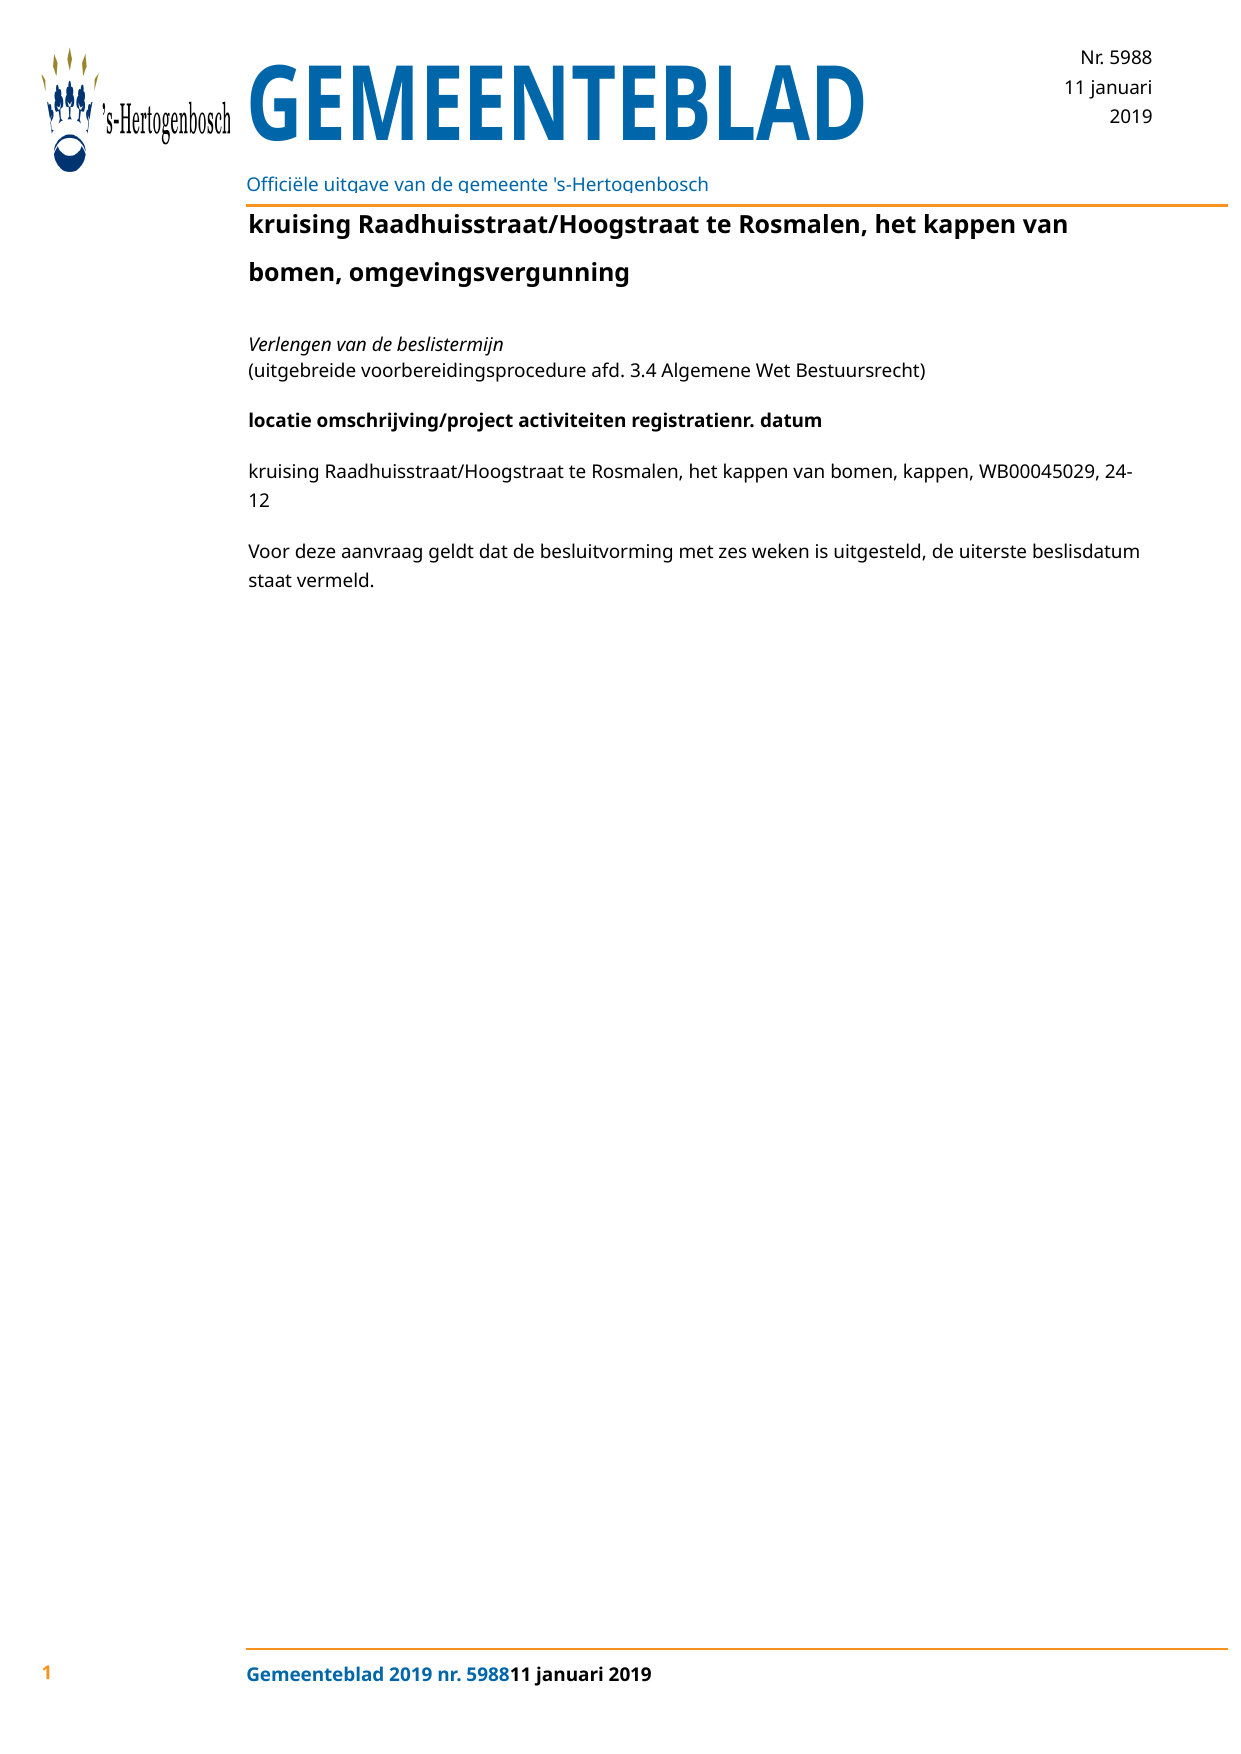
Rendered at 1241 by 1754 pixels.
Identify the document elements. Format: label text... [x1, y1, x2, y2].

text Verlengen van de beslistermijn [248, 331, 1152, 357]
text kruising Raadhuisstraat/Hoogstraat te Rosmalen, het kappen van bomen, kappen, WB00045029, 24-12 [248, 458, 1152, 513]
text kruising Raadhuisstraat/Hoogstraat te Rosmalen, het kappen van bomen, omgevingsvergunning [248, 207, 1152, 288]
text (uitgebreide voorbereidingsprocedure afd. 3.4 Algemene Wet Bestuursrecht) [248, 357, 1152, 383]
text locatie omschrijving/project activiteiten registratienr. datum [248, 408, 1152, 433]
picture [41, 47, 231, 172]
text Voor deze aanvraag geldt dat de besluitvorming met zes weken is uitgesteld, de uiterste beslisdatum staat vermeld. [248, 538, 1152, 593]
